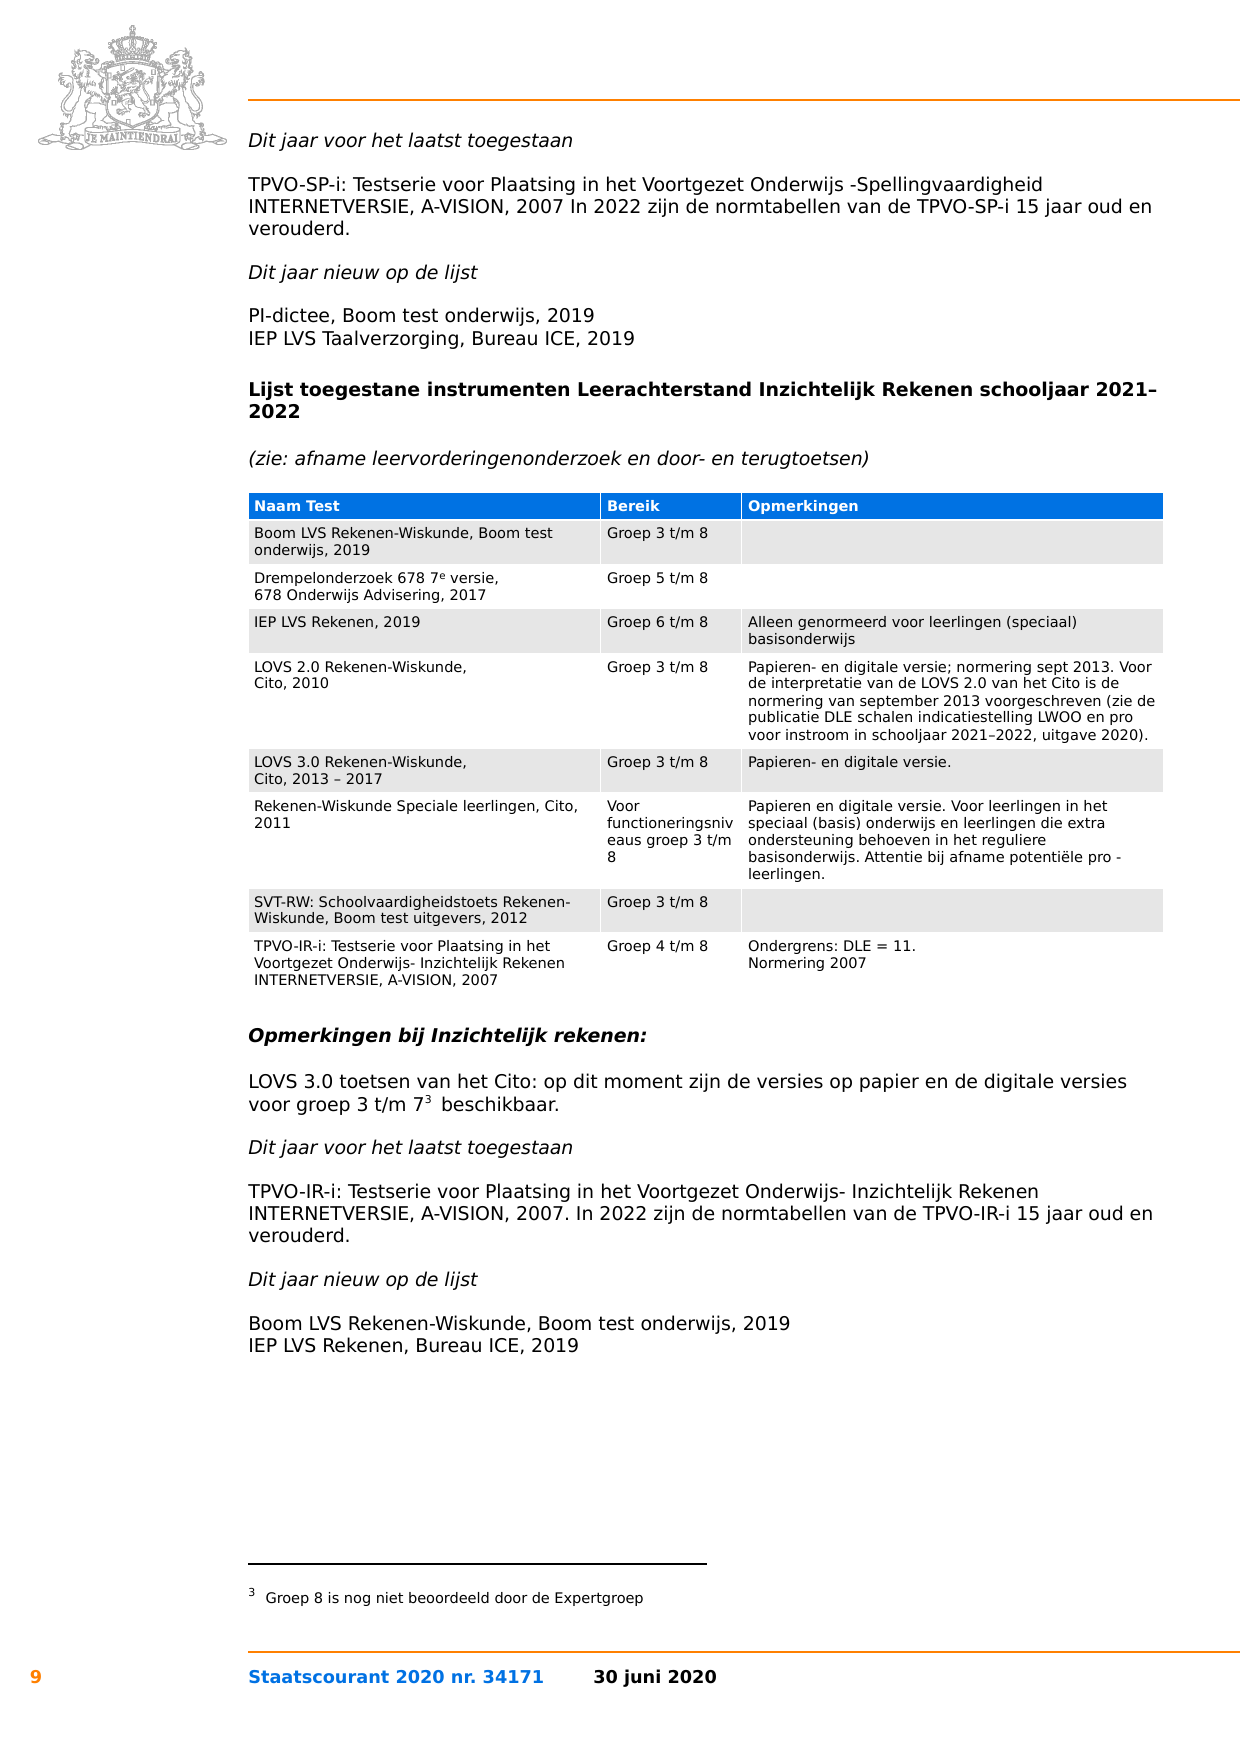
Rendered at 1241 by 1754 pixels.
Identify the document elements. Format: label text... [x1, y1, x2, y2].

subtitle Lijst toegestane instrumenten Leerachterstand Inzichtelijk Rekenen schooljaar 2021–2022 [248, 379, 1163, 423]
table_cell Groep 5 t/m 8 [601, 565, 741, 608]
table_cell Groep 6 t/m 8 [601, 609, 741, 653]
table_cell Voor functioneringsniveaus groep 3 t/m 8 [601, 794, 741, 888]
table_cell Papieren en digitale versie. Voor leerlingen in het speciaal (basis) onderwijs en leerlingen die extra ondersteuning behoeven in het reguliere basisonderwijs. Attentie bij afname potentiële pro -leerlingen. [742, 794, 1163, 888]
table_cell Groep 3 t/m 8 [601, 749, 741, 792]
table_cell Rekenen-Wiskunde Speciale leerlingen, Cito, 2011 [249, 794, 600, 888]
table_cell Groep 3 t/m 8 [601, 654, 741, 748]
table_cell Groep 3 t/m 8 [601, 889, 741, 932]
subtitle Dit jaar voor het laatst toegestaan [248, 1137, 1163, 1159]
table_cell Drempelonderzoek 678 7e versie, 678 Onderwijs Advisering, 2017 [249, 565, 600, 608]
table_cell Boom LVS Rekenen-Wiskunde, Boom test onderwijs, 2019 [249, 521, 600, 564]
table_cell [742, 521, 1163, 564]
table_cell Ondergrens: DLE = 11. Normering 2007 [742, 933, 1163, 993]
table_cell [742, 565, 1163, 608]
text TPVO-SP-i: Testserie voor Plaatsing in het Voortgezet Onderwijs -Spellingvaardigheid INTERNETVERSIE, A-VISION, 2007 In 2022 zijn de normtabellen van de TPVO-SP-i 15 jaar oud en verouderd. [248, 174, 1163, 240]
table_header Bereik [601, 493, 741, 519]
text IEP LVS Rekenen, Bureau ICE, 2019 [248, 1335, 1163, 1357]
subtitle Dit jaar nieuw op de lijst [248, 1269, 1163, 1291]
table_cell LOVS 3.0 Rekenen-Wiskunde, Cito, 2013 – 2017 [249, 749, 600, 792]
table_cell Groep 4 t/m 8 [601, 933, 741, 993]
subtitle Opmerkingen bij Inzichtelijk rekenen: [248, 1024, 1163, 1046]
text LOVS 3.0 toetsen van het Cito: op dit moment zijn de versies op papier en de digitale versies voor groep 3 t/m 7 beschikbaar. [248, 1071, 1163, 1115]
table_cell Groep 3 t/m 8 [601, 521, 741, 564]
table_cell LOVS 2.0 Rekenen-Wiskunde, Cito, 2010 [249, 654, 600, 748]
picture [38, 25, 227, 150]
table_cell IEP LVS Rekenen, 2019 [249, 609, 600, 653]
table_cell SVT-RW: Schoolvaardigheidstoets Rekenen-Wiskunde, Boom test uitgevers, 2012 [249, 889, 600, 932]
table_cell Alleen genormeerd voor leerlingen (speciaal) basisonderwijs [742, 609, 1163, 653]
text (zie: afname leervorderingenonderzoek en door- en terugtoetsen) [248, 448, 1163, 470]
table_cell Papieren- en digitale versie; normering sept 2013. Voor de interpretatie van de LOVS 2.0 van het Cito is de normering van september 2013 voorgeschreven (zie de publicatie DLE schalen indicatiestelling LWOO en pro voor instroom in schooljaar 2021–2022, uitgave 2020). [742, 654, 1163, 748]
subtitle Dit jaar nieuw op de lijst [248, 262, 1163, 283]
table_cell Papieren- en digitale versie. [742, 749, 1163, 792]
text Groep 8 is nog niet beoordeeld door de Expertgroep [248, 1586, 1163, 1608]
table_header Opmerkingen [742, 493, 1163, 519]
text Boom LVS Rekenen-Wiskunde, Boom test onderwijs, 2019 [248, 1313, 1163, 1335]
text PI-dictee, Boom test onderwijs, 2019 [248, 305, 1163, 327]
table_cell TPVO-IR-i: Testserie voor Plaatsing in het Voortgezet Onderwijs- Inzichtelijk Rekenen INTERNETVERSIE, A-VISION, 2007 [249, 933, 600, 993]
table_header Naam Test [249, 493, 600, 519]
table_cell [742, 889, 1163, 932]
subtitle Dit jaar voor het laatst toegestaan [248, 130, 1163, 152]
text IEP LVS Taalverzorging, Bureau ICE, 2019 [248, 327, 1163, 349]
text TPVO-IR-i: Testserie voor Plaatsing in het Voortgezet Onderwijs- Inzichtelijk Rekenen INTERNETVERSIE, A-VISION, 2007. In 2022 zijn de normtabellen van de TPVO-IR-i 15 jaar oud en verouderd. [248, 1181, 1163, 1247]
